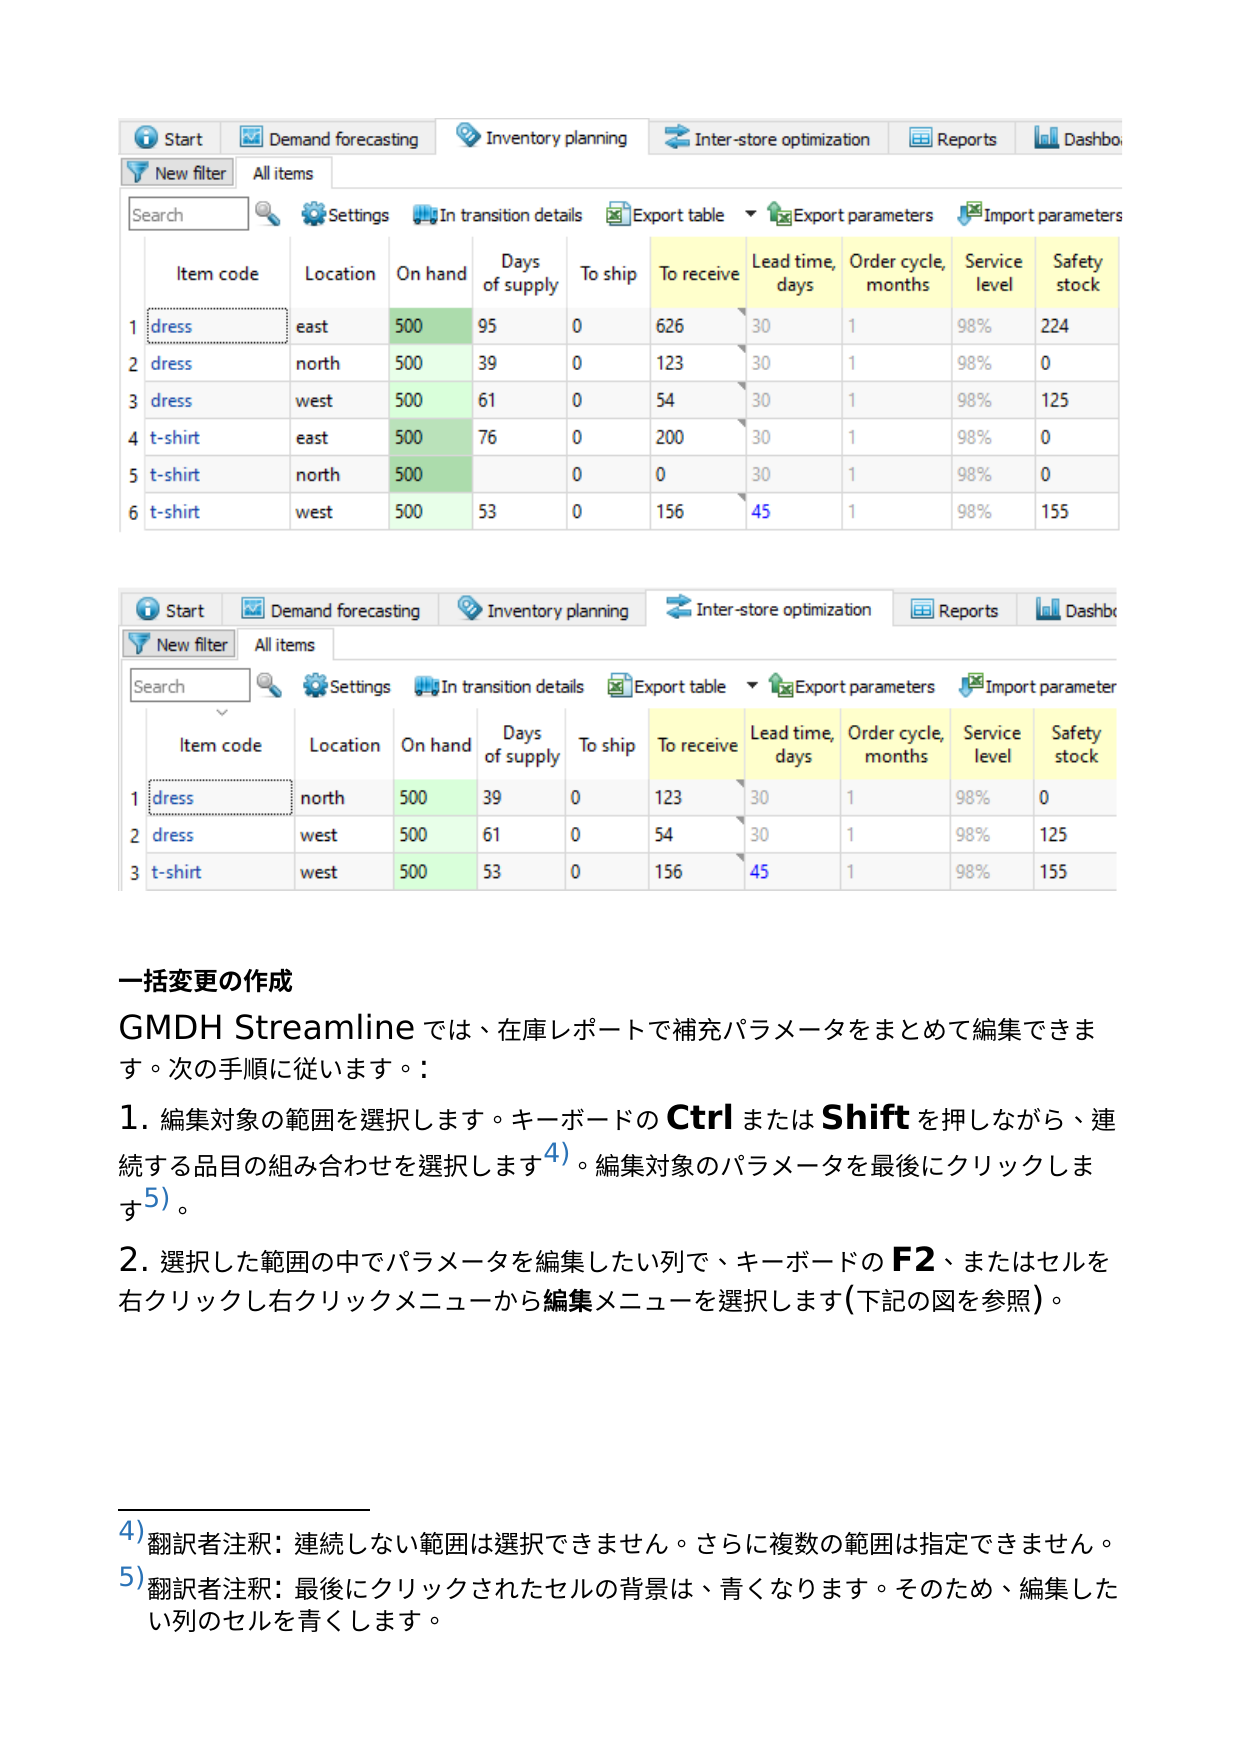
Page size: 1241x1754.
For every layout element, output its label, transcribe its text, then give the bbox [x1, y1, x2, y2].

text 2. 選択した範囲の中でパラメータを編集したい列で、キーボードのF2、またはセルを右クリックし右クリックメニューから編集メニューを選択します(下記の図を参照)。 [118, 1241, 1122, 1319]
text 翻訳者注釈: 最後にクリックされたセルの背景は、青くなります。そのため、編集したい列のセルを青くします。 [118, 1561, 1122, 1636]
text GMDH Streamlineでは、在庫レポートで補充パラメータをまとめて編集できます。次の手順に従います。: [118, 1008, 1122, 1086]
subtitle 一括変更の作成 [118, 967, 1122, 996]
text 翻訳者注釈: 連続しない範囲は選択できません。さらに複数の範囲は指定できません。 [118, 1516, 1122, 1561]
text 1. 編集対象の範囲を選択します。キーボードのCtrlまたはShiftを押しながら、連続する品目の組み合わせを選択します。編集対象のパラメータを最後にクリックします。 [118, 1098, 1122, 1228]
picture [118, 118, 1123, 891]
